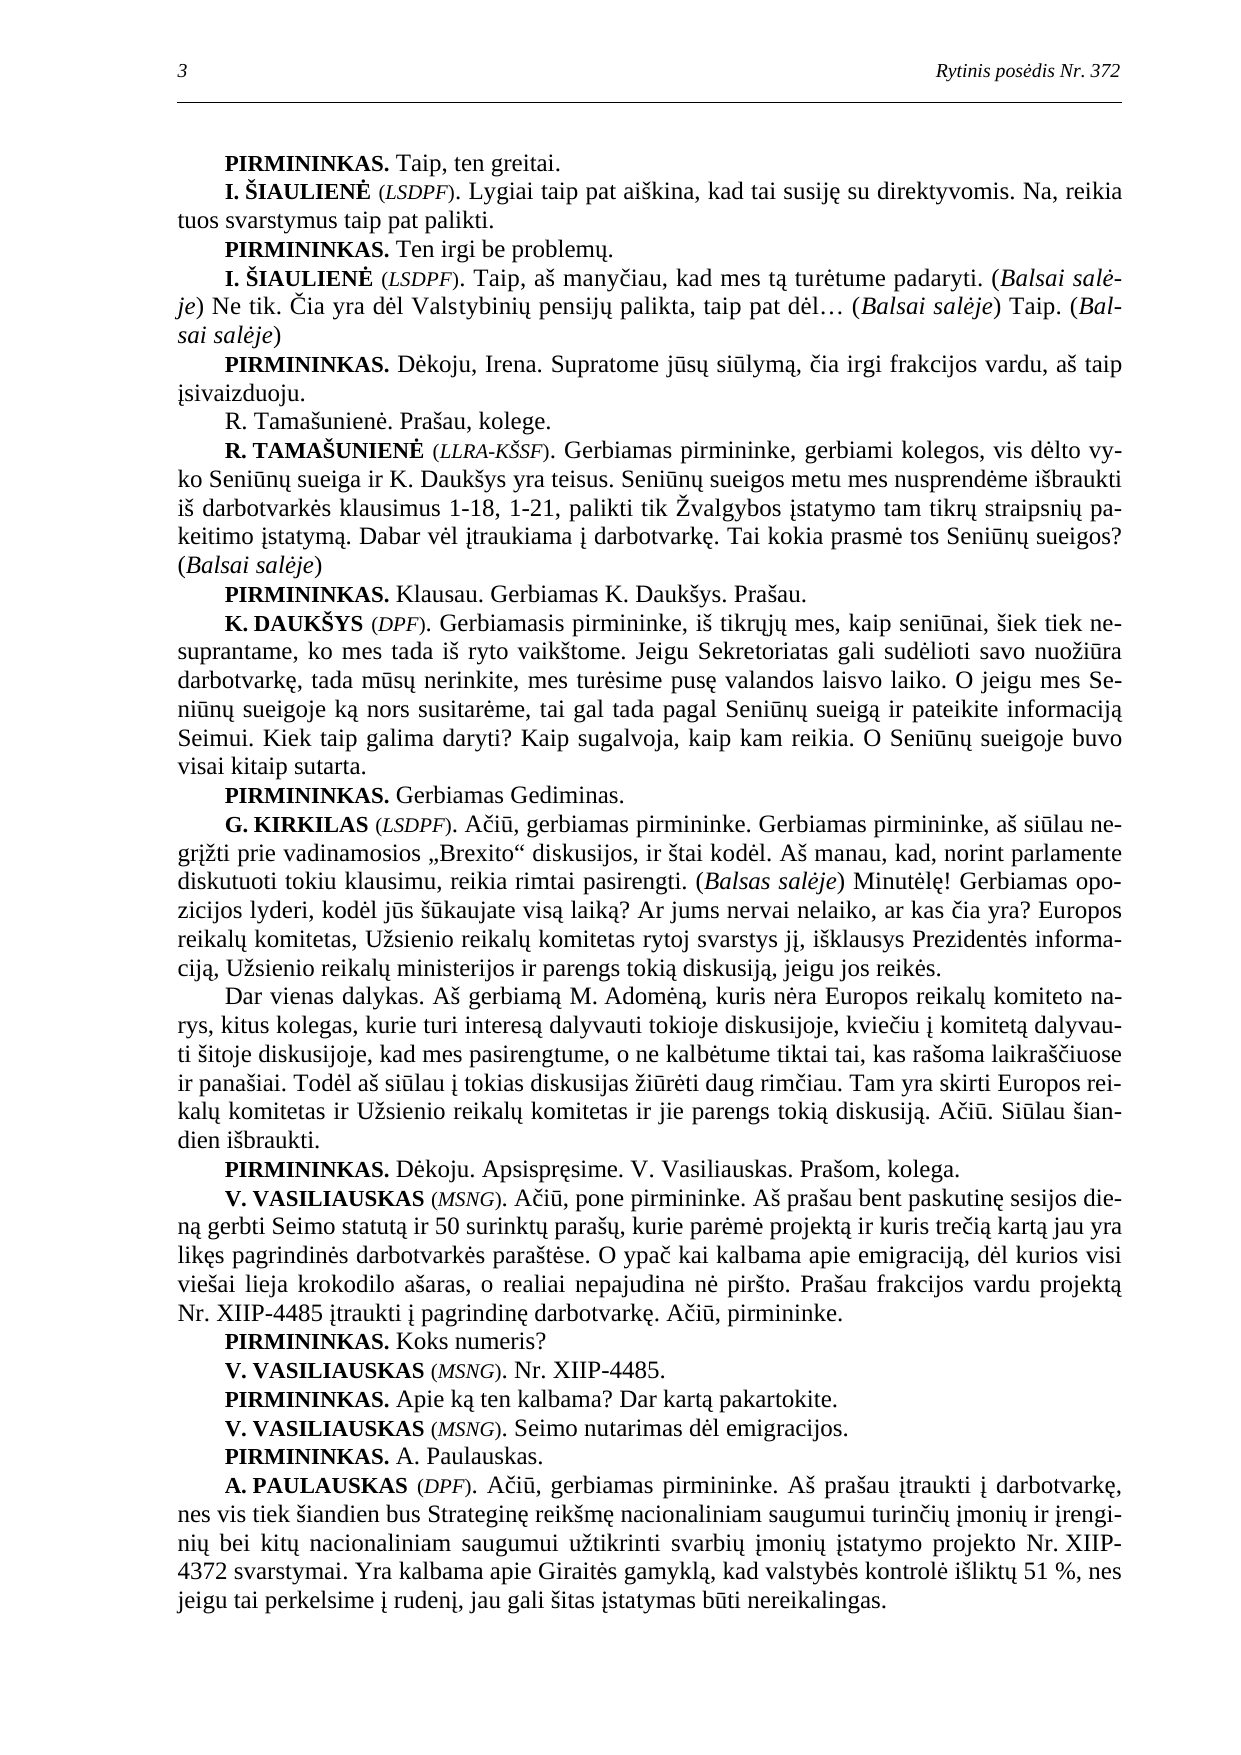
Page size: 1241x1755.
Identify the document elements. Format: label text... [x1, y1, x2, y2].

text R. Ta­ma­šu­nie­nė. Pra­šau, ko­le­ge. [177, 406, 1122, 435]
text I. ŠIAULIENĖ (LSDPF). Ly­giai taip pat aiš­ki­na, kad tai su­si­ję su di­rek­ty­vo­mis. Na, rei­kia tuos svars­ty­mus taip pat pa­lik­ti. [177, 176, 1122, 234]
text V. VASILIAUSKAS (MSNG). Nr. XIIP-4485. [177, 1355, 1122, 1384]
text PIRMININKAS. Klau­sau. Ger­bia­mas K. Dauk­šys. Pra­šau. [177, 579, 1122, 608]
text PIRMININKAS. Taip, ten grei­tai. [177, 148, 1122, 176]
text V. VASILIAUSKAS (MSNG). Ačiū, po­ne pir­mi­nin­ke. Aš pra­šau bent pas­ku­ti­nę se­si­jos die­ną gerb­ti Sei­mo sta­tu­tą ir 50 su­rink­tų pa­ra­šų, ku­rie pa­rė­mė pro­jek­tą ir ku­ris tre­čią kar­tą jau yra li­kęs pa­grin­di­nės dar­bo­tvarkės pa­raš­tė­se. O ypač kai kal­ba­ma apie emig­ra­ci­ją, dėl ku­rios vi­si vie­šai lie­ja kro­ko­di­lo aša­ras, o re­a­liai ne­pa­ju­di­na nė pirš­to. Pra­šau frak­ci­jos var­du pro­jek­tą Nr. XIIP-4485 įtrauk­ti į pa­grin­di­nę dar­bo­tvarkę. Ačiū, pir­mi­nin­ke. [177, 1183, 1122, 1326]
text A. PAULAUSKAS (DPF). Ačiū, ger­bia­mas pir­mi­nin­ke. Aš pra­šau įtrauk­ti į dar­bo­tvarkę, nes vis tiek šian­dien bus Stra­te­gi­nę reikš­mę na­cio­na­li­niam sau­gu­mui tu­rin­čių įmo­nių ir įren­gi­nių bei ki­tų na­cio­na­li­niam sau­gu­mui už­tik­rin­ti svar­bių įmo­nių įsta­ty­mo pro­jek­to Nr. XIIP-4372 svars­ty­mai. Yra kal­ba­ma apie Gi­rai­tės ga­myk­lą, kad vals­ty­bės kon­tro­lė iš­lik­tų 51 %, nes jei­gu tai per­kel­si­me į ru­de­nį, jau ga­li ši­tas įsta­ty­mas bū­ti ne­rei­ka­lin­gas. [177, 1470, 1122, 1614]
text PIRMININKAS. Dė­ko­ju. Ap­si­sprę­si­me. V. Va­si­liaus­kas. Pra­šom, ko­le­ga. [177, 1154, 1122, 1183]
text PIRMININKAS. Ten ir­gi be pro­ble­mų. [177, 234, 1122, 263]
text PIRMININKAS. Apie ką ten kal­ba­ma? Dar kar­tą pa­kar­to­ki­te. [177, 1384, 1122, 1413]
text PIRMININKAS. Dė­ko­ju, Ire­na. Su­pra­to­me jū­sų siū­ly­mą, čia ir­gi frak­ci­jos var­du, aš taip įsi­vaiz­duo­ju. [177, 349, 1122, 406]
text PIRMININKAS. Koks nu­me­ris? [177, 1326, 1122, 1355]
text V. VASILIAUSKAS (MSNG). Sei­mo nu­ta­ri­mas dėl emig­ra­ci­jos. [177, 1413, 1122, 1441]
text PIRMININKAS. A. Pau­laus­kas. [177, 1441, 1122, 1470]
text I. ŠIAULIENĖ (LSDPF). Taip, aš ma­ny­čiau, kad mes tą tu­rė­tu­me pa­da­ry­ti. (Bal­sai sa­lė­je) Ne tik. Čia yra dėl Vals­ty­bi­nių pen­si­jų pa­lik­ta, taip pat dėl… (Bal­sai sa­lė­je) Taip. (Bal­sai sa­lė­je) [177, 263, 1122, 349]
text PIRMININKAS. Ger­bia­mas Ge­di­mi­nas. [177, 780, 1122, 809]
text R. TAMAŠUNIENĖ (LLRA-KŠSF). Ger­bia­mas pir­mi­nin­ke, ger­bia­mi ko­le­gos, vis dėl­to vy­ko Se­niū­nų su­ei­ga ir K. Dauk­šys yra tei­sus. Se­niū­nų su­ei­gos me­tu mes nu­spren­dė­me iš­brauk­ti iš dar­bo­tvarkės klau­si­mus 1-18, 1-21, pa­lik­ti tik Žval­gy­bos įsta­ty­mo tam tik­rų straips­nių pa­kei­ti­mo įsta­ty­mą. Da­bar vėl įtrau­kia­ma į dar­bo­tvarkę. Tai ko­kia pras­mė tos Se­niū­nų su­ei­gos? (Bal­sai sa­lė­je) [177, 435, 1122, 579]
text K. DAUKŠYS (DPF). Ger­bia­ma­sis pir­mi­nin­ke, iš tik­rų­jų mes, kaip se­niū­nai, šiek tiek ne­su­pran­ta­me, ko mes ta­da iš ry­to vaikš­to­me. Jei­gu Sek­re­to­ria­tas ga­li su­dė­lio­ti sa­vo nuožiūra dar­bo­tvarkę, ta­da mū­sų ne­rin­ki­te, mes tu­rė­si­me pu­sę va­lan­dos lais­vo lai­ko. O jei­gu mes Se­niū­nų su­ei­go­je ką nors su­si­ta­rė­me, tai gal ta­da pa­gal Se­niū­nų su­ei­gą ir pa­tei­ki­te in­for­ma­ci­ją Sei­mui. Kiek taip ga­li­ma da­ry­ti? Kaip su­gal­vo­ja, kaip kam rei­kia. O Se­niū­nų su­ei­go­je bu­vo vi­sai ki­taip su­tar­ta. [177, 608, 1122, 780]
text G. KIRKILAS (LSDPF). Ačiū, ger­bia­mas pir­mi­nin­ke. Ger­bia­mas pir­mi­nin­ke, aš siū­lau ne­grįž­ti prie va­di­na­mo­sios „Bre­xito“ dis­ku­si­jos, ir štai ko­dėl. Aš ma­nau, kad, no­rint par­la­men­te dis­ku­tuo­ti to­kiu klau­si­mu, rei­kia rim­tai pa­si­reng­ti. (Bal­sas sa­lė­je) Mi­nu­tė­lę! Ger­bia­mas opo­zi­ci­jos ly­de­ri, ko­dėl jūs šū­kau­ja­te vi­są lai­ką? Ar jums ner­vai ne­lai­ko, ar kas čia yra? Eu­ro­pos rei­ka­lų ko­mi­te­tas, Už­sie­nio rei­ka­lų ko­mi­te­tas ry­toj svars­tys jį, iš­klau­sys Pre­zi­den­tės in­for­ma­ci­ją, Už­sie­nio rei­ka­lų mi­nis­te­ri­jos ir pa­rengs to­kią dis­ku­si­ją, jei­gu jos rei­kės. [177, 809, 1122, 981]
text Dar vie­nas da­ly­kas. Aš ger­bia­mą M. Ado­mė­ną, ku­ris nė­ra Eu­ro­pos rei­ka­lų ko­mi­te­to na­rys, ki­tus ko­le­gas, ku­rie tu­ri in­te­re­są da­ly­vau­ti to­kio­je dis­ku­si­jo­je, kvie­čiu į ko­mi­te­tą da­ly­vau­ti ši­to­je dis­ku­si­jo­je, kad mes pa­si­reng­tu­me, o ne kal­bė­tu­me tik­tai tai, kas ra­šo­ma laik­raš­čiuo­se ir pa­na­šiai. To­dėl aš siū­lau į to­kias dis­ku­si­jas žiū­rė­ti daug rim­čiau. Tam yra skir­ti Eu­ro­pos rei­ka­lų ko­mi­te­tas ir Už­sie­nio rei­ka­lų ko­mi­te­tas ir jie pa­rengs to­kią dis­ku­si­ją. Ačiū. Siū­lau šian­dien iš­brauk­ti. [177, 981, 1122, 1154]
